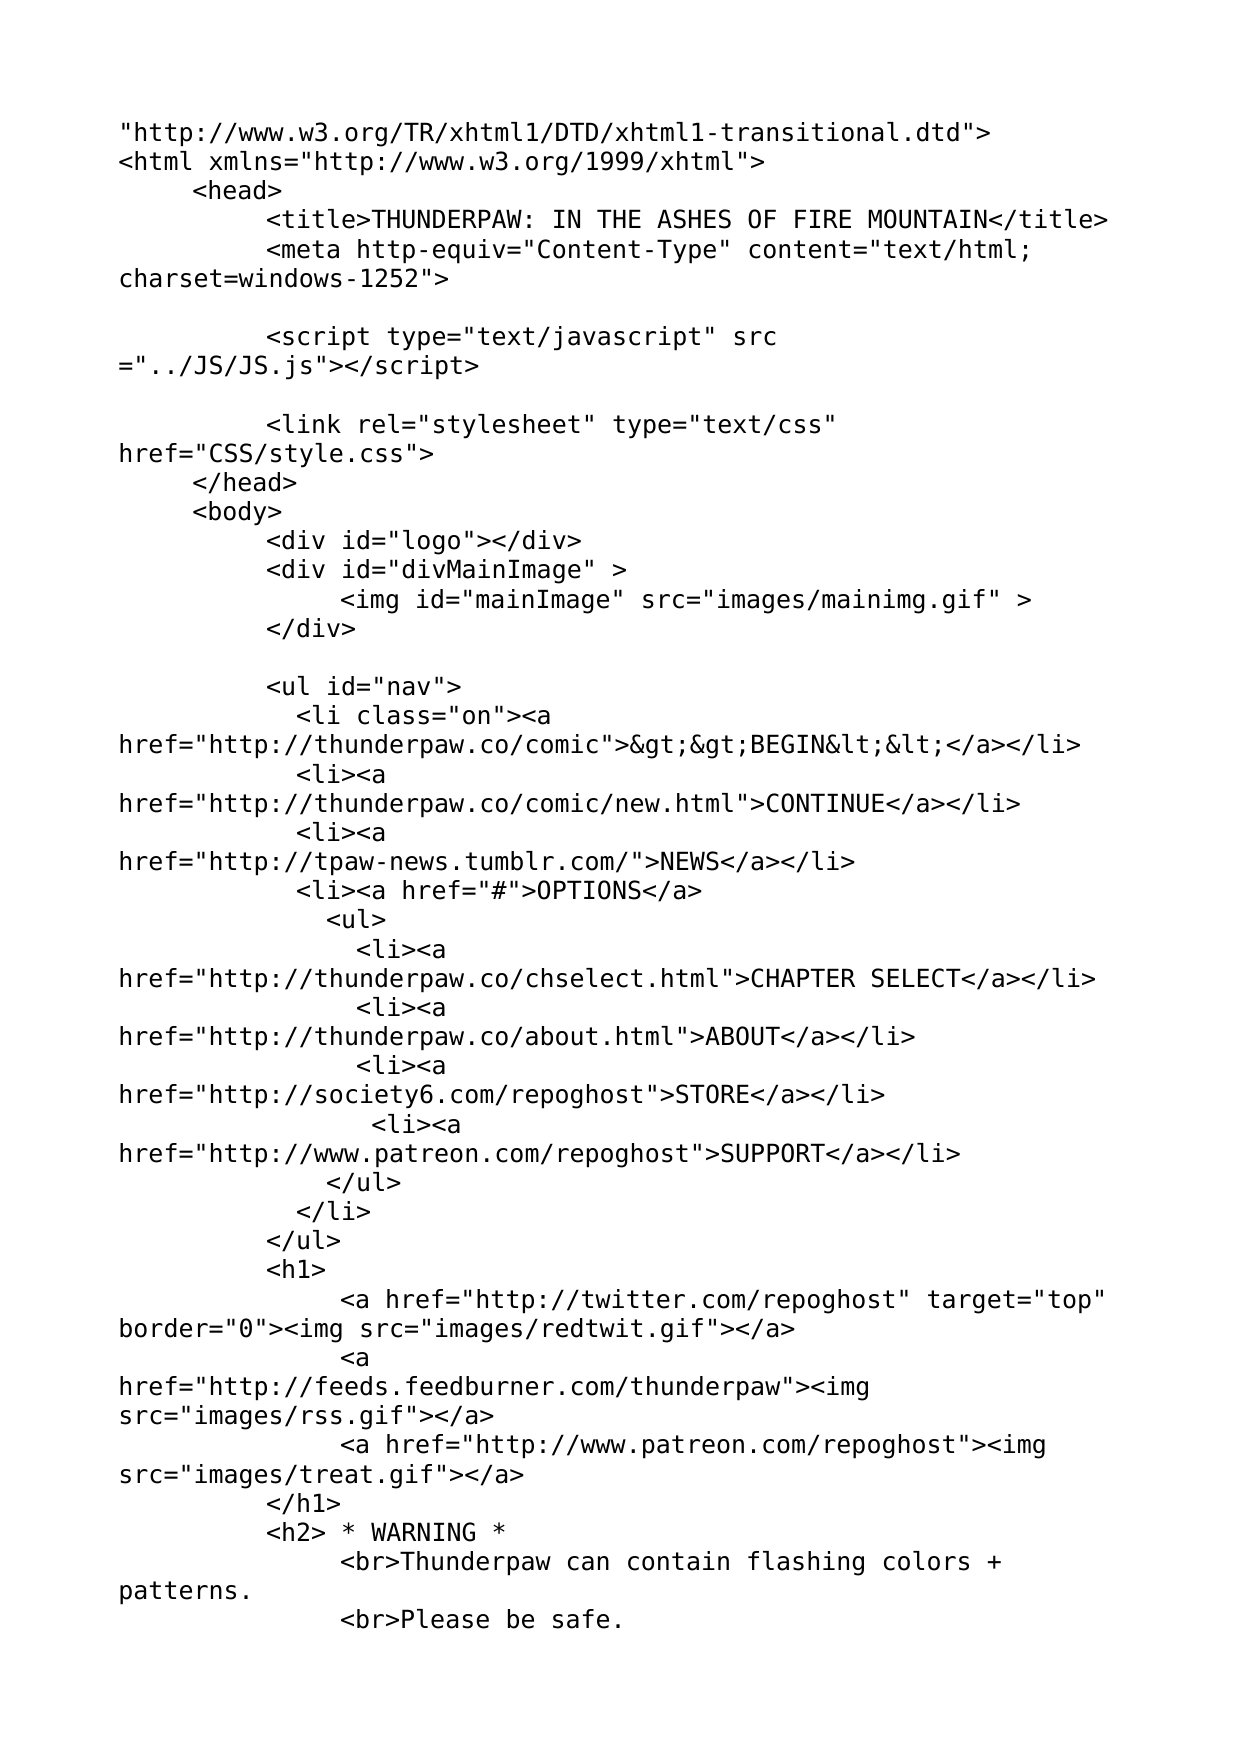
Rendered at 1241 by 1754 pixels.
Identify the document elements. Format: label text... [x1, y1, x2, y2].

text "http://www.w3.org/TR/xhtml1/DTD/xhtml1-transitional.dtd"> <html xmlns="http://www.w3.org/1999/xhtml"> <head> <title>THUNDERPAW: IN THE ASHES OF FIRE MOUNTAIN</title> <meta http-equiv="Content-Type" content="text/html; charset=windows-1252"> <script type="text/javascript" src ="../JS/JS.js"></script> <link rel="stylesheet" type="text/css" href="CSS/style.css"> </head> <body> <div id="logo"></div> <div id="divMainImage" > <img id="mainImage" src="images/mainimg.gif" > </div> <ul id="nav"> <li class="on"><a href="http://thunderpaw.co/comic">&gt;&gt;BEGIN&lt;&lt;</a></li> <li><a href="http://thunderpaw.co/comic/new.html">CONTINUE</a></li> <li><a href="http://tpaw-news.tumblr.com/">NEWS</a></li> <li><a href="#">OPTIONS</a> <ul> <li><a href="http://thunderpaw.co/chselect.html">CHAPTER SELECT</a></li> <li><a href="http://thunderpaw.co/about.html">ABOUT</a></li> <li><a href="http://society6.com/repoghost">STORE</a></li> <li><a href="http://www.patreon.com/repoghost">SUPPORT</a></li> </ul> </li> </ul> <h1> <a href="http://twitter.com/repoghost" target="top" border="0"><img src="images/redtwit.gif"></a> <a href="http://feeds.feedburner.com/thunderpaw"><img src="images/rss.gif"></a> <a href="http://www.patreon.com/repoghost"><img src="images/treat.gif"></a> </h1> <h2> * WARNING * <br>Thunderpaw can contain flashing colors + patterns. <br>Please be safe. [118, 118, 1122, 1635]
